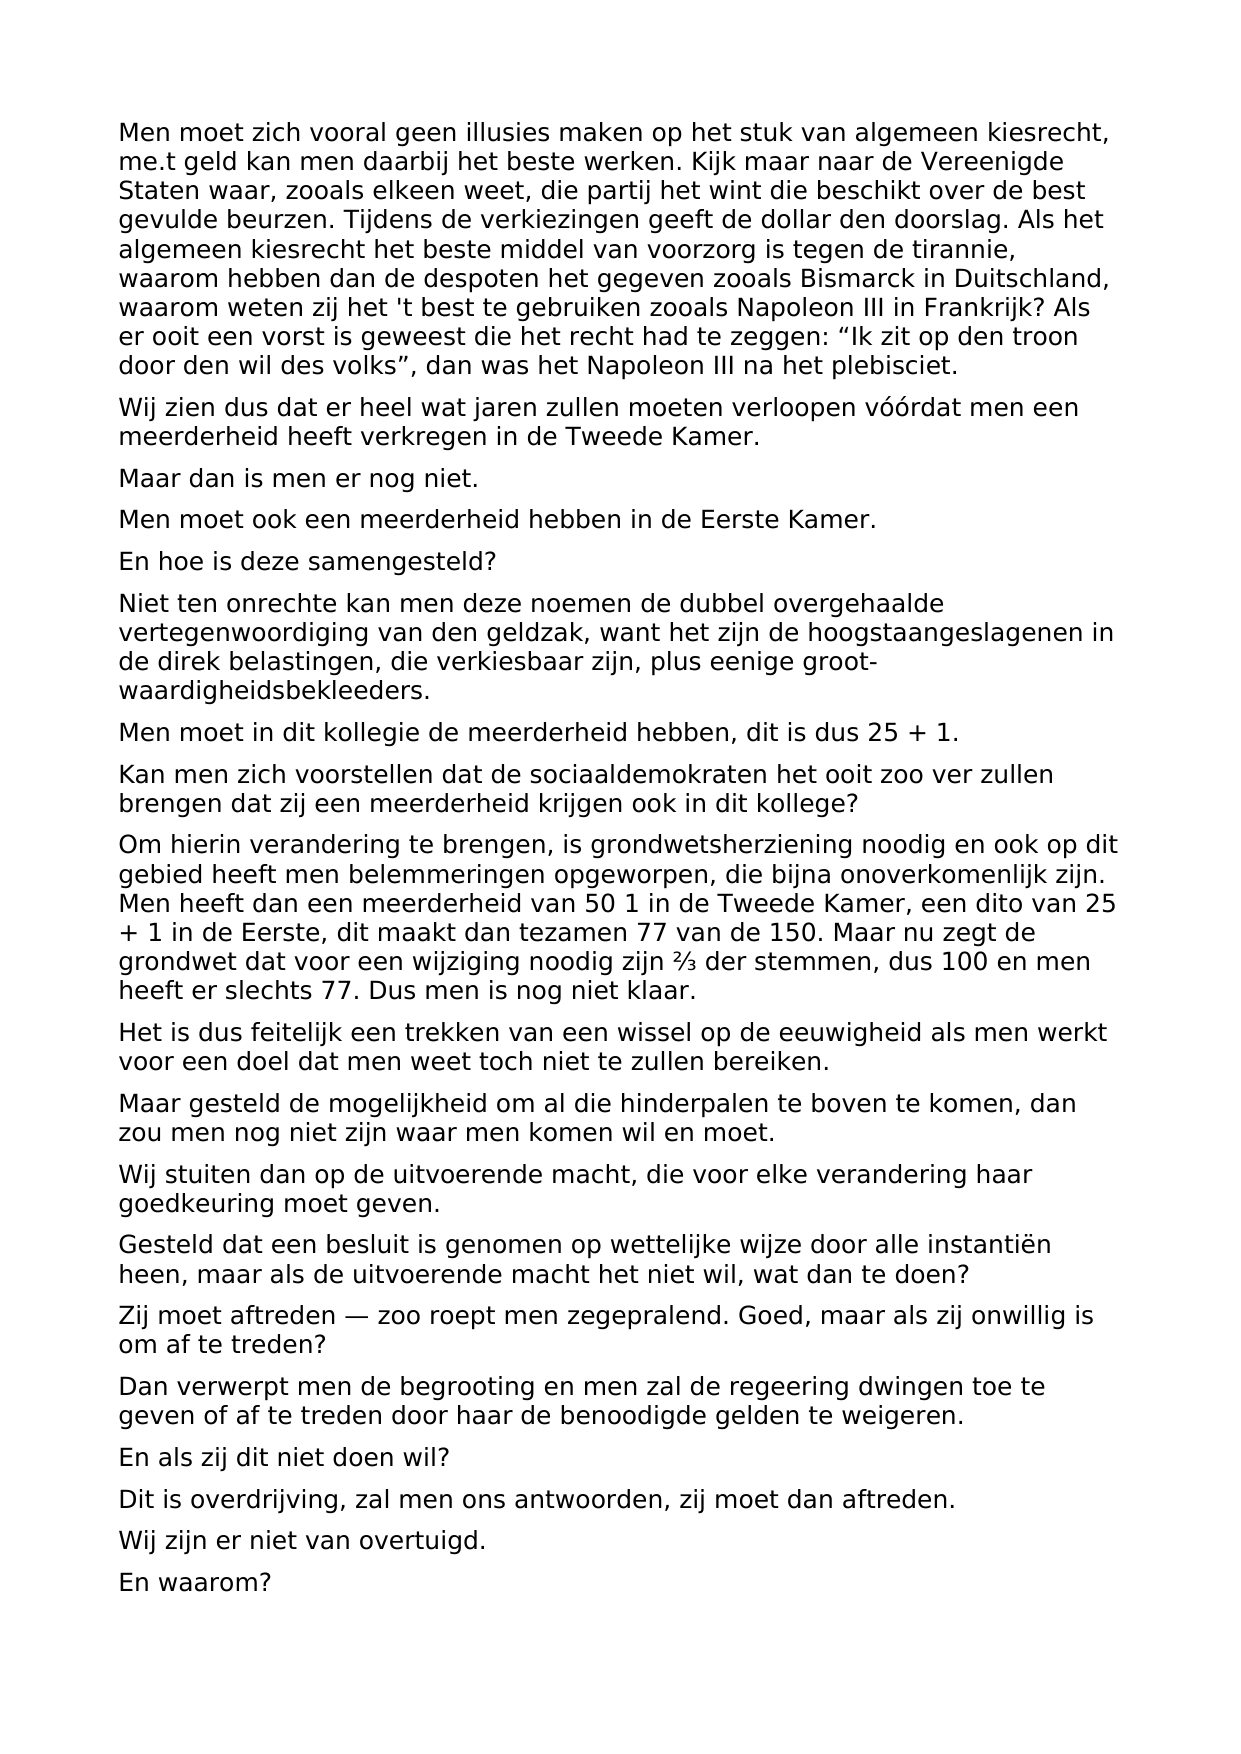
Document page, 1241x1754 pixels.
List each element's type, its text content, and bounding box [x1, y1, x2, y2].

text Wij zijn er niet van overtuigd. [118, 1526, 1122, 1556]
text En hoe is deze samengesteld? [118, 547, 1122, 576]
text Gesteld dat een besluit is genomen op wettelijke wijze door alle instantiën heen, maar als de uitvoerende macht het niet wil, wat dan te doen? [118, 1231, 1122, 1289]
text Men moet zich vooral geen illusies maken op het stuk van algemeen kiesrecht, me.t geld kan men daarbij het beste werken. Kijk maar naar de Vereenigde Staten waar, zooals elkeen weet, die partij het wint die beschikt over de best gevulde beurzen. Tijdens de verkiezingen geeft de dollar den doorslag. Als het algemeen kiesrecht het beste middel van voorzorg is tegen de tirannie, waarom hebben dan de despoten het gegeven zooals Bismarck in Duitschland, waarom weten zij het 't best te gebruiken zooals Napoleon III in Frankrijk? Als er ooit een vorst is geweest die het recht had te zeggen: “Ik zit op den troon door den wil des volks”, dan was het Napoleon III na het plebisciet. [118, 118, 1122, 381]
text Maar gesteld de mogelijkheid om al die hinderpalen te boven te komen, dan zou men nog niet zijn waar men komen wil en moet. [118, 1089, 1122, 1147]
text Kan men zich voorstellen dat de sociaaldemokraten het ooit zoo ver zullen brengen dat zij een meerderheid krijgen ook in dit kollege? [118, 760, 1122, 818]
text En als zij dit niet doen wil? [118, 1443, 1122, 1472]
text Dan verwerpt men de begrooting en men zal de regeering dwingen toe te geven of af te treden door haar de benoodigde gelden te weigeren. [118, 1372, 1122, 1431]
text Om hierin verandering te brengen, is grondwetsherziening noodig en ook op dit gebied heeft men belemmeringen opgeworpen, die bijna onoverkomenlijk zijn. Men heeft dan een meerderheid van 50 1 in de Tweede Kamer, een dito van 25 + 1 in de Eerste, dit maakt dan tezamen 77 van de 150. Maar nu zegt de grondwet dat voor een wijziging noodig zijn ⅔ der stemmen, dus 100 en men heeft er slechts 77. Dus men is nog niet klaar. [118, 831, 1122, 1006]
text Wij zien dus dat er heel wat jaren zullen moeten verloopen vóórdat men een meerderheid heeft verkregen in de Tweede Kamer. [118, 393, 1122, 451]
text Niet ten onrechte kan men deze noemen de dubbel overgehaalde vertegenwoordiging van den geldzak, want het zijn de hoogstaangeslagenen in de direk belastingen, die verkiesbaar zijn, plus eenige groot-waardigheidsbekleeders. [118, 589, 1122, 706]
text Dit is overdrijving, zal men ons antwoorden, zij moet dan aftreden. [118, 1485, 1122, 1514]
text En waarom? [118, 1568, 1122, 1597]
text Maar dan is men er nog niet. [118, 464, 1122, 493]
text Men moet in dit kollegie de meerderheid hebben, dit is dus 25 + 1. [118, 718, 1122, 747]
text Men moet ook een meerderheid hebben in de Eerste Kamer. [118, 506, 1122, 535]
text Zij moet aftreden — zoo roept men zegepralend. Goed, maar als zij onwillig is om af te treden? [118, 1301, 1122, 1360]
text Het is dus feitelijk een trekken van een wissel op de eeuwigheid als men werkt voor een doel dat men weet toch niet te zullen bereiken. [118, 1018, 1122, 1076]
text Wij stuiten dan op de uitvoerende macht, die voor elke verandering haar goedkeuring moet geven. [118, 1160, 1122, 1218]
